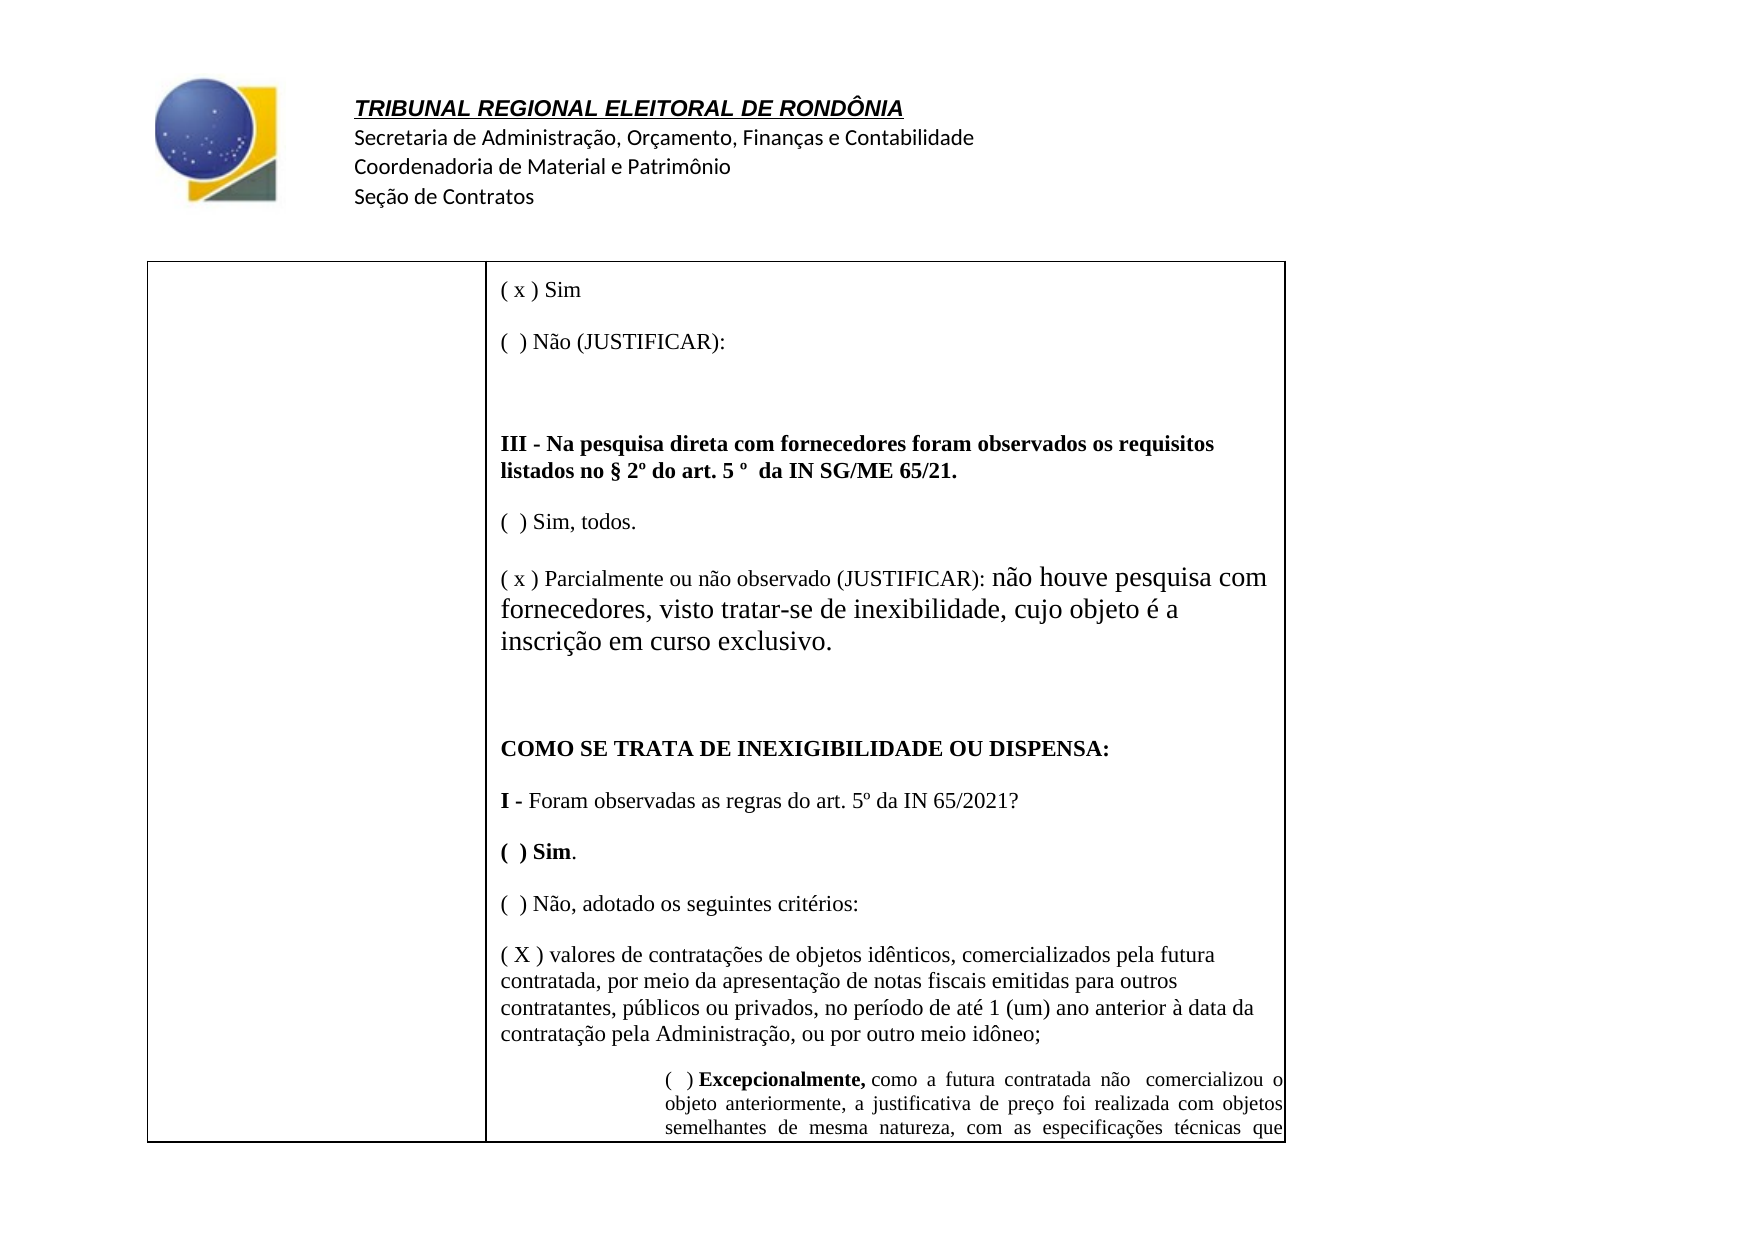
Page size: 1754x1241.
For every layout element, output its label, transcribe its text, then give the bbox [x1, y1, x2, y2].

table_cell ( x ) Sim ( ) Não (JUSTIFICAR): III - Na pesquisa direta com fornecedores foram observados os requisitos listados no § 2º do art. 5 º da IN SG/ME 65/21. ( ) Sim, todos. ( x ) Parcialmente ou não observado (JUSTIFICAR): não houve pesquisa com fornecedores, visto tratar-se de inexibilidade, cujo objeto é a inscrição em curso exclusivo. COMO SE TRATA DE INEXIGIBILIDADE OU DISPENSA: I - Foram observadas as regras do art. 5º da IN 65/2021? ( ) Sim. ( ) Não, adotado os seguintes critérios: ( X ) valores de contratações de objetos idênticos, comercializados pela futura contratada, por meio da apresentação de notas fiscais emitidas para outros contratantes, públicos ou privados, no período de até 1 (um) ano anterior à data da contratação pela Administração, ou por outro meio idôneo; ( ) Excepcionalmente, como a futura contratada não comercializou o objeto anteriormente, a justificativa de preço foi realizada com objetos semelhantes de mesma natureza, com as especificações técnicas que [487, 262, 1284, 1141]
table_cell [148, 262, 485, 1141]
